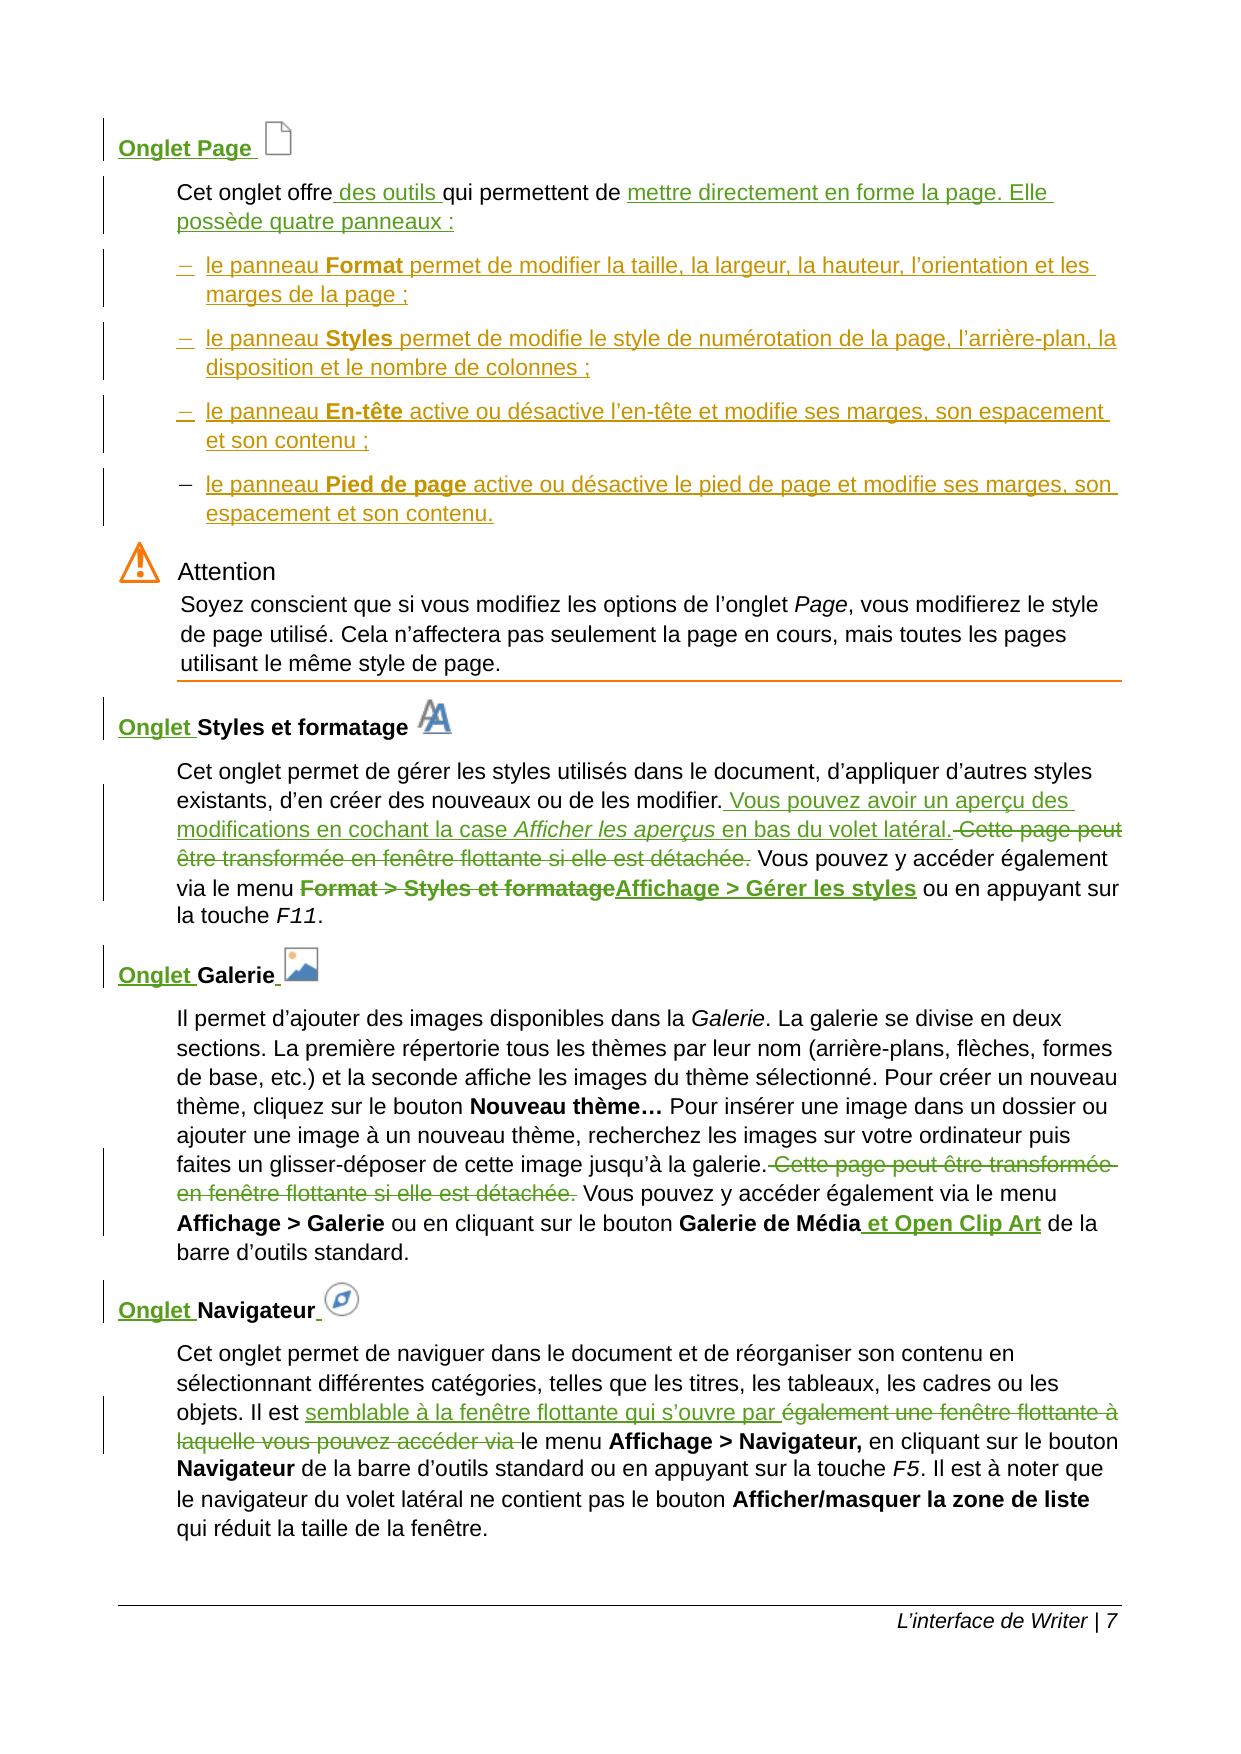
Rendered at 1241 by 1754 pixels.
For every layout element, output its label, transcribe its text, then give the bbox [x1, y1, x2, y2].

list le panneau Styles permet de modifie le style de numérotation de la page, l’arrière-plan, la disposition et le nombre de colonnes ; [176, 322, 1122, 380]
text Cet onglet permet de naviguer dans le document et de réorganiser son contenu en sélectionnant différentes catégories, telles que les titres, les tableaux, les cadres ou les objets. Il est semblable à la fenêtre flottante qui s’ouvre par le menu Affichage > Navigateur, en cliquant sur le bouton Navigateur de la barre d’outils standard ou en appuyant sur la touche F5. Il est à noter que le navigateur du volet latéral ne contient pas le bouton Afficher/masquer la zone de liste qui réduit la taille de la fenêtre. [176, 1337, 1122, 1542]
list le panneau Pied de page active ou désactive le pied de page et modifie ses marges, son espacement et son contenu. [176, 468, 1122, 526]
text Onglet Page [118, 118, 258, 158]
text Onglet Galerie [118, 944, 1122, 988]
picture [414, 697, 455, 738]
text Onglet Page [234, 118, 1122, 161]
text Soyez conscient que si vous modifiez les options de l’onglet Page, vous modifierez le style de page utilisé. Cela n’affectera pas seulement la page en cours, mais toutes les pages utilisant le même style de page. [177, 586, 1122, 680]
list le panneau Format permet de modifier la taille, la largeur, la hauteur, l’orientation et les marges de la page ; [176, 249, 1122, 307]
text Onglet Navigateur [118, 1279, 1122, 1323]
picture [281, 944, 322, 985]
picture [258, 118, 299, 159]
text Cet onglet offre des outils qui permettent de mettre directement en forme la page. Elle possède quatre panneaux : [176, 176, 1122, 234]
text Il permet d’ajouter des images disponibles dans la Galerie. La galerie se divise en deux sections. La première répertorie tous les thèmes par leur nom (arrière-plans, flèches, formes de base, etc.) et la seconde affiche les images du thème sélectionné. Pour créer un nouveau thème, cliquez sur le bouton Nouveau thème… Pour insérer une image dans un dossier ou ajouter une image à un nouveau thème, recherchez les images sur votre ordinateur puis faites un glisser-déposer de cette image jusqu’à la galerie. Vous pouvez y accéder également via le menu Affichage > Galerie ou en cliquant sur le bouton Galerie de Média et Open Clip Art de la barre d’outils standard. [176, 1002, 1122, 1265]
text Cet onglet permet de gérer les styles utilisés dans le document, d’appliquer d’autres styles existants, d’en créer des nouveaux ou de les modifier. Vous pouvez avoir un aperçu des modifications en cochant la case Afficher les aperçus en bas du volet latéral. Vous pouvez y accéder également via le menu Affichage > Gérer les styles ou en appuyant sur la touche F11. [176, 755, 1122, 930]
text Onglet Styles et formatage [118, 697, 1122, 740]
picture [321, 1279, 363, 1320]
list le panneau En-tête active ou désactive l’en-tête et modifie ses marges, son espacement et son contenu ; [176, 395, 1122, 453]
list Attention [118, 541, 1122, 586]
